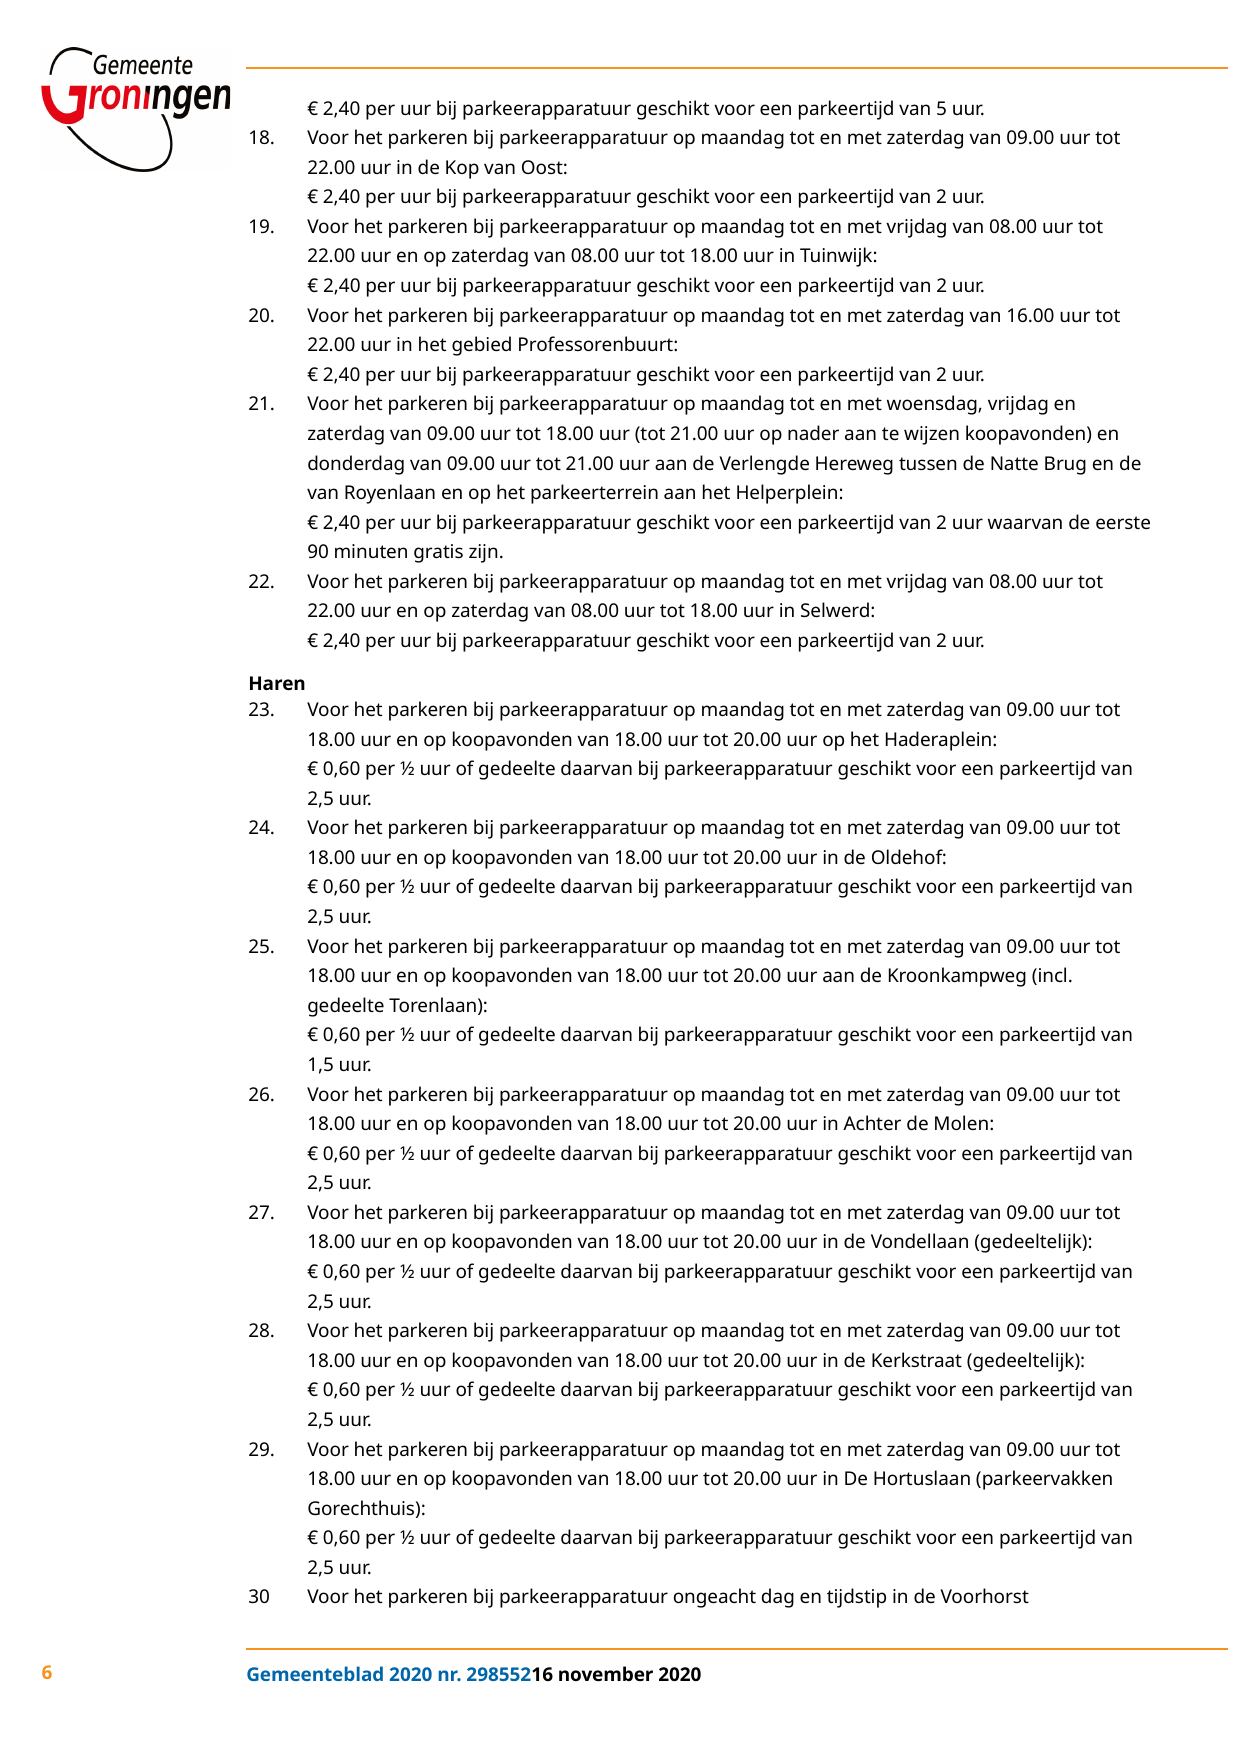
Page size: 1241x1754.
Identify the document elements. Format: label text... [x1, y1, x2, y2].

list € 2,40 per uur bij parkeerapparatuur geschikt voor een parkeertijd van 2 uur. [248, 627, 1152, 653]
list Voor het parkeren bij parkeerapparatuur op maandag tot en met woensdag, vrijdag en zaterdag van 09.00 uur tot 18.00 uur (tot 21.00 uur op nader aan te wijzen koopavonden) en donderdag van 09.00 uur tot 21.00 uur aan de Verlengde Hereweg tussen de Natte Brug en de van Royenlaan en op het parkeerterrein aan het Helperplein: [248, 391, 1152, 505]
text Haren [248, 670, 1152, 696]
list € 0,60 per ½ uur of gedeelte daarvan bij parkeerapparatuur geschikt voor een parkeertijd van 2,5 uur. [248, 1258, 1152, 1313]
list € 2,40 per uur bij parkeerapparatuur geschikt voor een parkeertijd van 2 uur. [248, 272, 1152, 298]
list € 2,40 per uur bij parkeerapparatuur geschikt voor een parkeertijd van 2 uur waarvan de eerste 90 minuten gratis zijn. [248, 509, 1152, 564]
list Voor het parkeren bij parkeerapparatuur op maandag tot en met zaterdag van 16.00 uur tot 22.00 uur in het gebied Professorenbuurt: [248, 302, 1152, 357]
list € 0,60 per ½ uur of gedeelte daarvan bij parkeerapparatuur geschikt voor een parkeertijd van 2,5 uur. [248, 1377, 1152, 1432]
list Voor het parkeren bij parkeerapparatuur ongeacht dag en tijdstip in de Voorhorst [248, 1584, 1152, 1609]
list € 0,60 per ½ uur of gedeelte daarvan bij parkeerapparatuur geschikt voor een parkeertijd van 1,5 uur. [248, 1022, 1152, 1077]
list € 2,40 per uur bij parkeerapparatuur geschikt voor een parkeertijd van 5 uur. [248, 95, 1152, 121]
list Voor het parkeren bij parkeerapparatuur op maandag tot en met zaterdag van 09.00 uur tot 18.00 uur en op koopavonden van 18.00 uur tot 20.00 uur in De Hortuslaan (parkeervakken Gorechthuis): [248, 1436, 1152, 1521]
list Voor het parkeren bij parkeerapparatuur op maandag tot en met zaterdag van 09.00 uur tot 22.00 uur in de Kop van Oost: [248, 124, 1152, 180]
list Voor het parkeren bij parkeerapparatuur op maandag tot en met zaterdag van 09.00 uur tot 18.00 uur en op koopavonden van 18.00 uur tot 20.00 uur in Achter de Molen: [248, 1081, 1152, 1136]
list € 2,40 per uur bij parkeerapparatuur geschikt voor een parkeertijd van 2 uur. [248, 183, 1152, 209]
list Voor het parkeren bij parkeerapparatuur op maandag tot en met vrijdag van 08.00 uur tot 22.00 uur en op zaterdag van 08.00 uur tot 18.00 uur in Tuinwijk: [248, 213, 1152, 268]
list Voor het parkeren bij parkeerapparatuur op maandag tot en met zaterdag van 09.00 uur tot 18.00 uur en op koopavonden van 18.00 uur tot 20.00 uur op het Haderaplein: [248, 696, 1152, 751]
list € 0,60 per ½ uur of gedeelte daarvan bij parkeerapparatuur geschikt voor een parkeertijd van 2,5 uur. [248, 1140, 1152, 1195]
list Voor het parkeren bij parkeerapparatuur op maandag tot en met zaterdag van 09.00 uur tot 18.00 uur en op koopavonden van 18.00 uur tot 20.00 uur in de Oldehof: [248, 814, 1152, 870]
list € 2,40 per uur bij parkeerapparatuur geschikt voor een parkeertijd van 2 uur. [248, 361, 1152, 387]
list € 0,60 per ½ uur of gedeelte daarvan bij parkeerapparatuur geschikt voor een parkeertijd van 2,5 uur. [248, 755, 1152, 811]
list € 0,60 per ½ uur of gedeelte daarvan bij parkeerapparatuur geschikt voor een parkeertijd van 2,5 uur. [248, 1524, 1152, 1580]
list Voor het parkeren bij parkeerapparatuur op maandag tot en met zaterdag van 09.00 uur tot 18.00 uur en op koopavonden van 18.00 uur tot 20.00 uur aan de Kroonkampweg (incl. gedeelte Torenlaan): [248, 933, 1152, 1018]
list Voor het parkeren bij parkeerapparatuur op maandag tot en met vrijdag van 08.00 uur tot 22.00 uur en op zaterdag van 08.00 uur tot 18.00 uur in Selwerd: [248, 568, 1152, 623]
list € 0,60 per ½ uur of gedeelte daarvan bij parkeerapparatuur geschikt voor een parkeertijd van 2,5 uur. [248, 874, 1152, 929]
picture [41, 47, 231, 172]
list Voor het parkeren bij parkeerapparatuur op maandag tot en met zaterdag van 09.00 uur tot 18.00 uur en op koopavonden van 18.00 uur tot 20.00 uur in de Vondellaan (gedeeltelijk): [248, 1199, 1152, 1254]
list Voor het parkeren bij parkeerapparatuur op maandag tot en met zaterdag van 09.00 uur tot 18.00 uur en op koopavonden van 18.00 uur tot 20.00 uur in de Kerkstraat (gedeeltelijk): [248, 1317, 1152, 1373]
